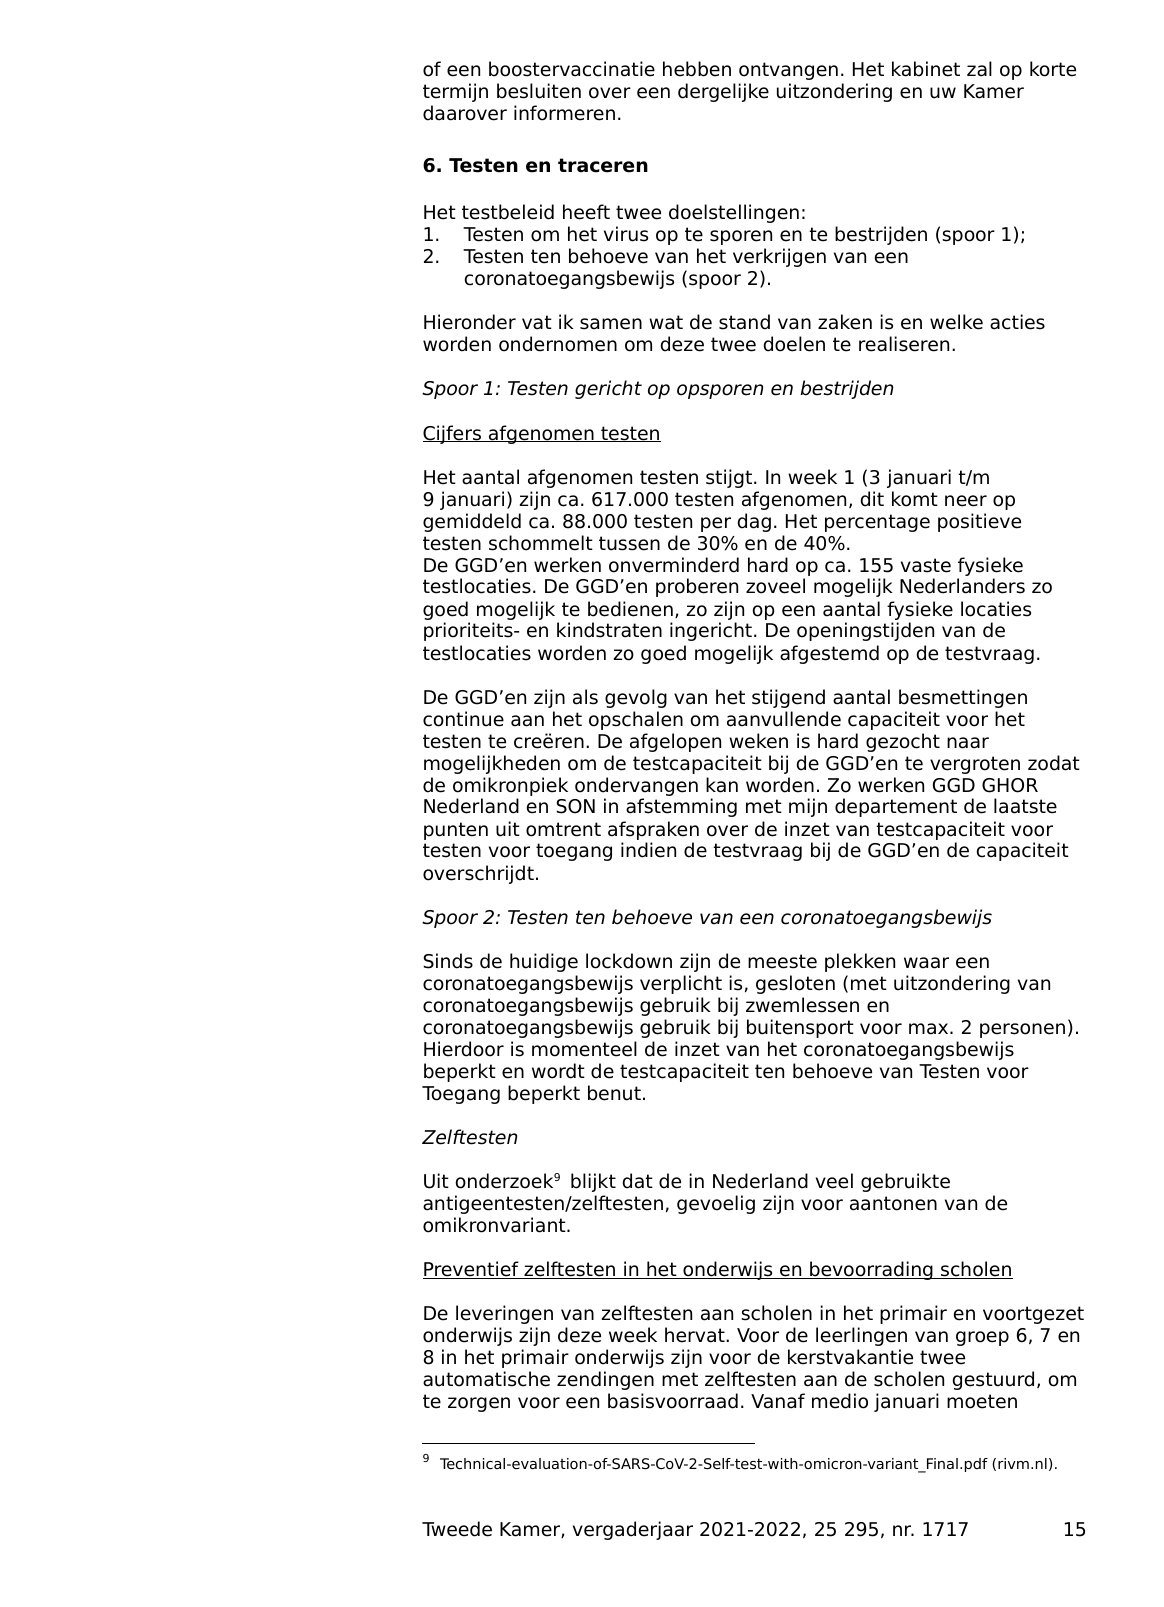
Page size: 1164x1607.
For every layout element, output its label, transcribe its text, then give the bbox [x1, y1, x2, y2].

subtitle Spoor 2: Testen ten behoeve van een coronatoegangsbewijs [422, 907, 1087, 928]
subtitle Spoor 1: Testen gericht op opsporen en bestrijden [422, 378, 1087, 400]
text Het testbeleid heeft twee doelstellingen: [422, 202, 1087, 224]
subtitle 6. Testen en traceren [422, 155, 1087, 177]
text Technical-evaluation-of-SARS-CoV-2-Self-test-with-omicron-variant_Final.pdf (rivm.nl). [422, 1452, 1087, 1474]
text Het aantal afgenomen testen stijgt. In week 1 (3 januari t/m 9 januari) zijn ca. 617.000 testen afgenomen, dit komt neer op gemiddeld ca. 88.000 testen per dag. Het percentage positieve testen schommelt tussen de 30% en de 40%. [422, 467, 1087, 554]
subtitle Zelftesten [422, 1127, 1087, 1149]
text 1. Testen om het virus op te sporen en te bestrijden (spoor 1); [422, 224, 1087, 246]
text 2. Testen ten behoeve van het verkrijgen van een coronatoegangsbewijs (spoor 2). [422, 246, 1087, 290]
text Uit onderzoek blijkt dat de in Nederland veel gebruikte antigeentesten/zelftesten, gevoelig zijn voor aantonen van de omikronvariant. [422, 1171, 1087, 1237]
subtitle Preventief zelftesten in het onderwijs en bevoorrading scholen [422, 1259, 1087, 1281]
text De GGD’en werken onverminderd hard op ca. 155 vaste fysieke testlocaties. De GGD’en proberen zoveel mogelijk Nederlanders zo goed mogelijk te bedienen, zo zijn op een aantal fysieke locaties prioriteits- en kindstraten ingericht. De openingstijden van de testlocaties worden zo goed mogelijk afgestemd op de testvraag. [422, 554, 1087, 664]
text of een boostervaccinatie hebben ontvangen. Het kabinet zal op korte termijn besluiten over een dergelijke uitzondering en uw Kamer daarover informeren. [422, 59, 1087, 125]
text De leveringen van zelftesten aan scholen in het primair en voortgezet onderwijs zijn deze week hervat. Voor de leerlingen van groep 6, 7 en 8 in het primair onderwijs zijn voor de kerstvakantie twee automatische zendingen met zelftesten aan de scholen gestuurd, om te zorgen voor een basisvoorraad. Vanaf medio januari moeten [422, 1303, 1087, 1413]
subtitle Cijfers afgenomen testen [422, 422, 1087, 444]
text De GGD’en zijn als gevolg van het stijgend aantal besmettingen continue aan het opschalen om aanvullende capaciteit voor het testen te creëren. De afgelopen weken is hard gezocht naar mogelijkheden om de testcapaciteit bij de GGD’en te vergroten zodat de omikronpiek ondervangen kan worden. Zo werken GGD GHOR Nederland en SON in afstemming met mijn departement de laatste punten uit omtrent afspraken over de inzet van testcapaciteit voor testen voor toegang indien de testvraag bij de GGD’en de capaciteit overschrijdt. [422, 687, 1087, 884]
text Hieronder vat ik samen wat de stand van zaken is en welke acties worden ondernomen om deze twee doelen te realiseren. [422, 312, 1087, 356]
text Sinds de huidige lockdown zijn de meeste plekken waar een coronatoegangsbewijs verplicht is, gesloten (met uitzondering van coronatoegangsbewijs gebruik bij zwemlessen en coronatoegangsbewijs gebruik bij buitensport voor max. 2 personen). Hierdoor is momenteel de inzet van het coronatoegangsbewijs beperkt en wordt de testcapaciteit ten behoeve van Testen voor Toegang beperkt benut. [422, 951, 1087, 1104]
